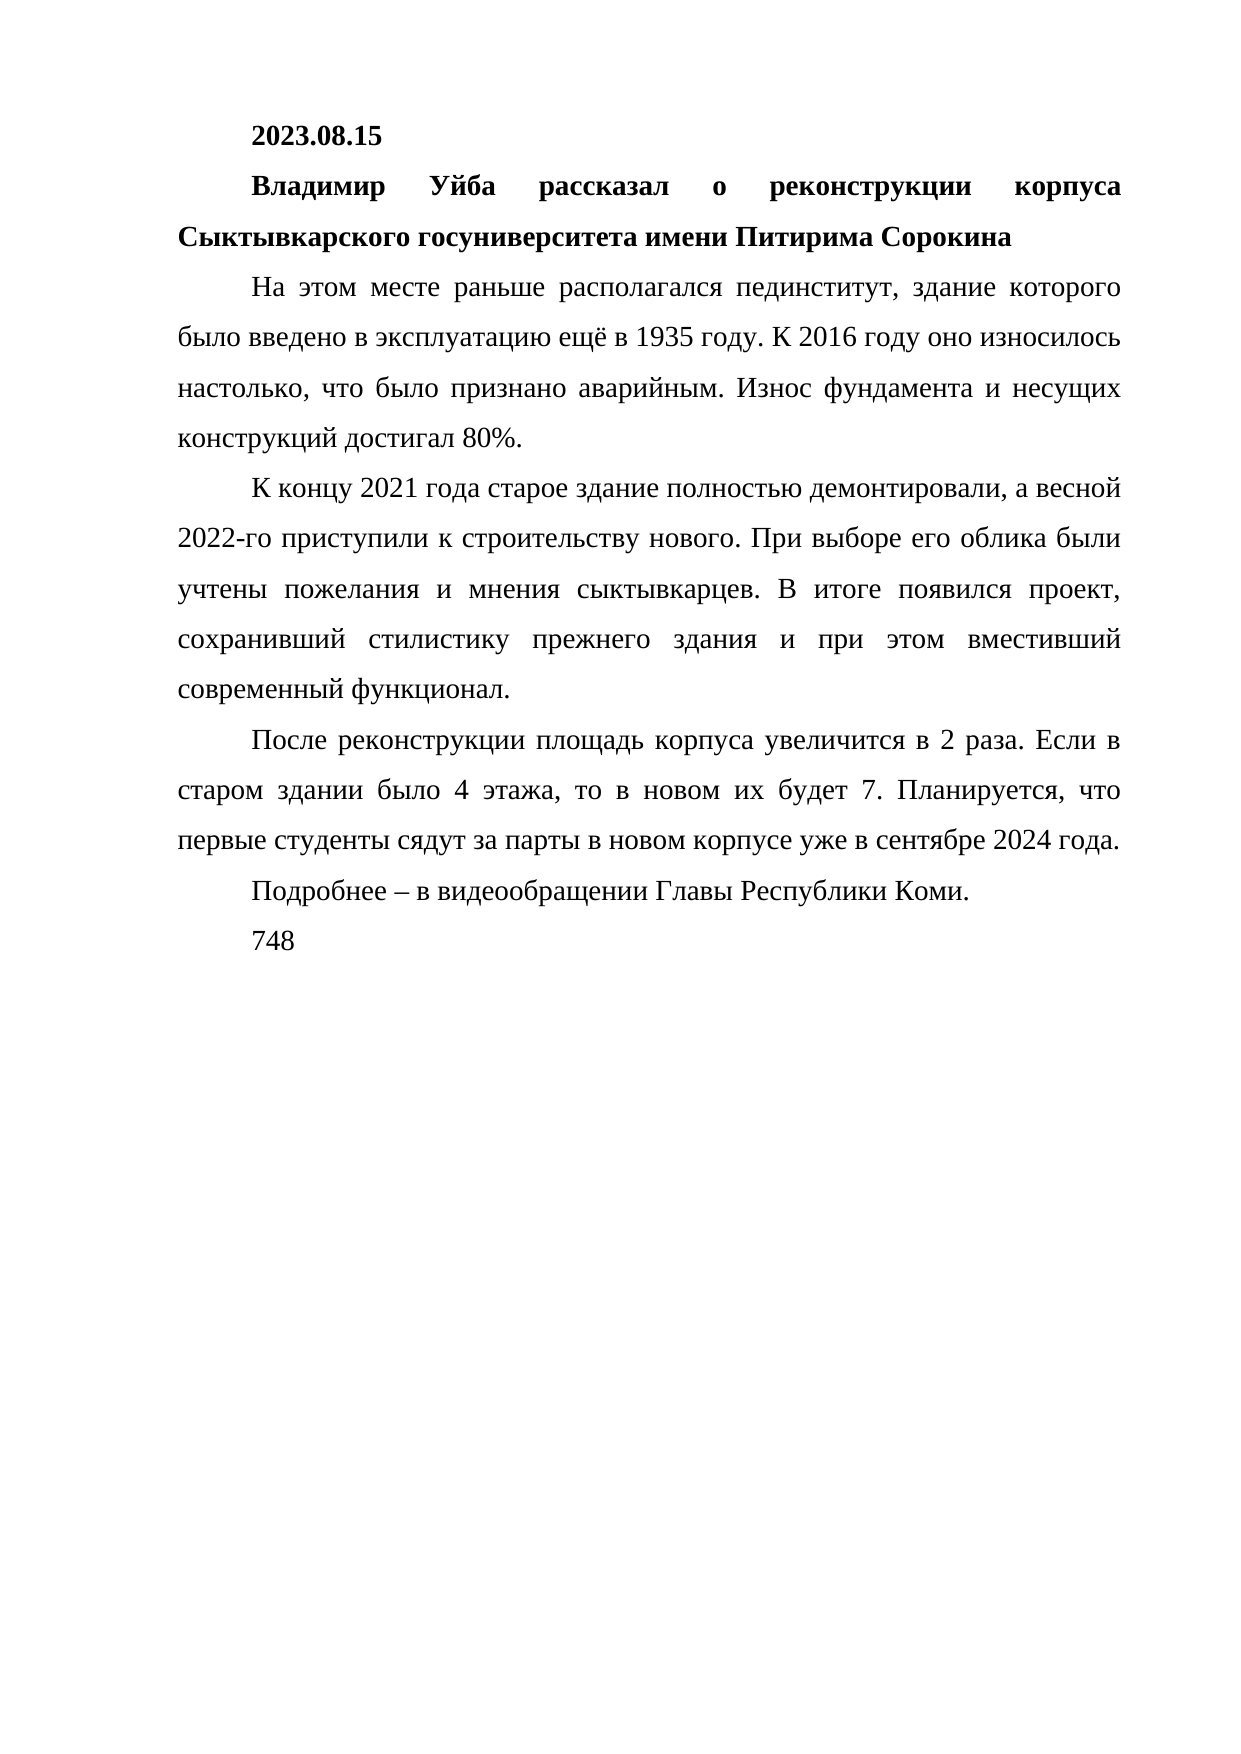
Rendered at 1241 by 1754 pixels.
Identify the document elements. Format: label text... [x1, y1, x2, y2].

text Подробнее – в видеообращении Главы Республики Коми. [177, 873, 1122, 906]
subtitle 2023.08.15 [177, 118, 1122, 152]
subtitle Владимир Уйба рассказал о реконструкции корпуса Сыктывкарского госуниверситета имени Питирима Сорокина [177, 168, 1122, 252]
text После реконструкции площадь корпуса увеличится в 2 раза. Если в старом здании было 4 этажа, то в новом их будет 7. Планируется, что первые студенты сядут за парты в новом корпусе уже в сентябре 2024 года. [177, 722, 1122, 856]
text 748 [177, 923, 1122, 957]
text На этом месте раньше располагался пединститут, здание которого было введено в эксплуатацию ещё в 1935 году. К 2016 году оно износилось настолько, что было признано аварийным. Износ фундамента и несущих конструкций достигал 80%. [177, 269, 1122, 453]
text К концу 2021 года старое здание полностью демонтировали, а весной 2022-го приступили к строительству нового. При выборе его облика были учтены пожелания и мнения сыктывкарцев. В итоге появился проект, сохранивший стилистику прежнего здания и при этом вместивший современный функционал. [177, 470, 1122, 705]
